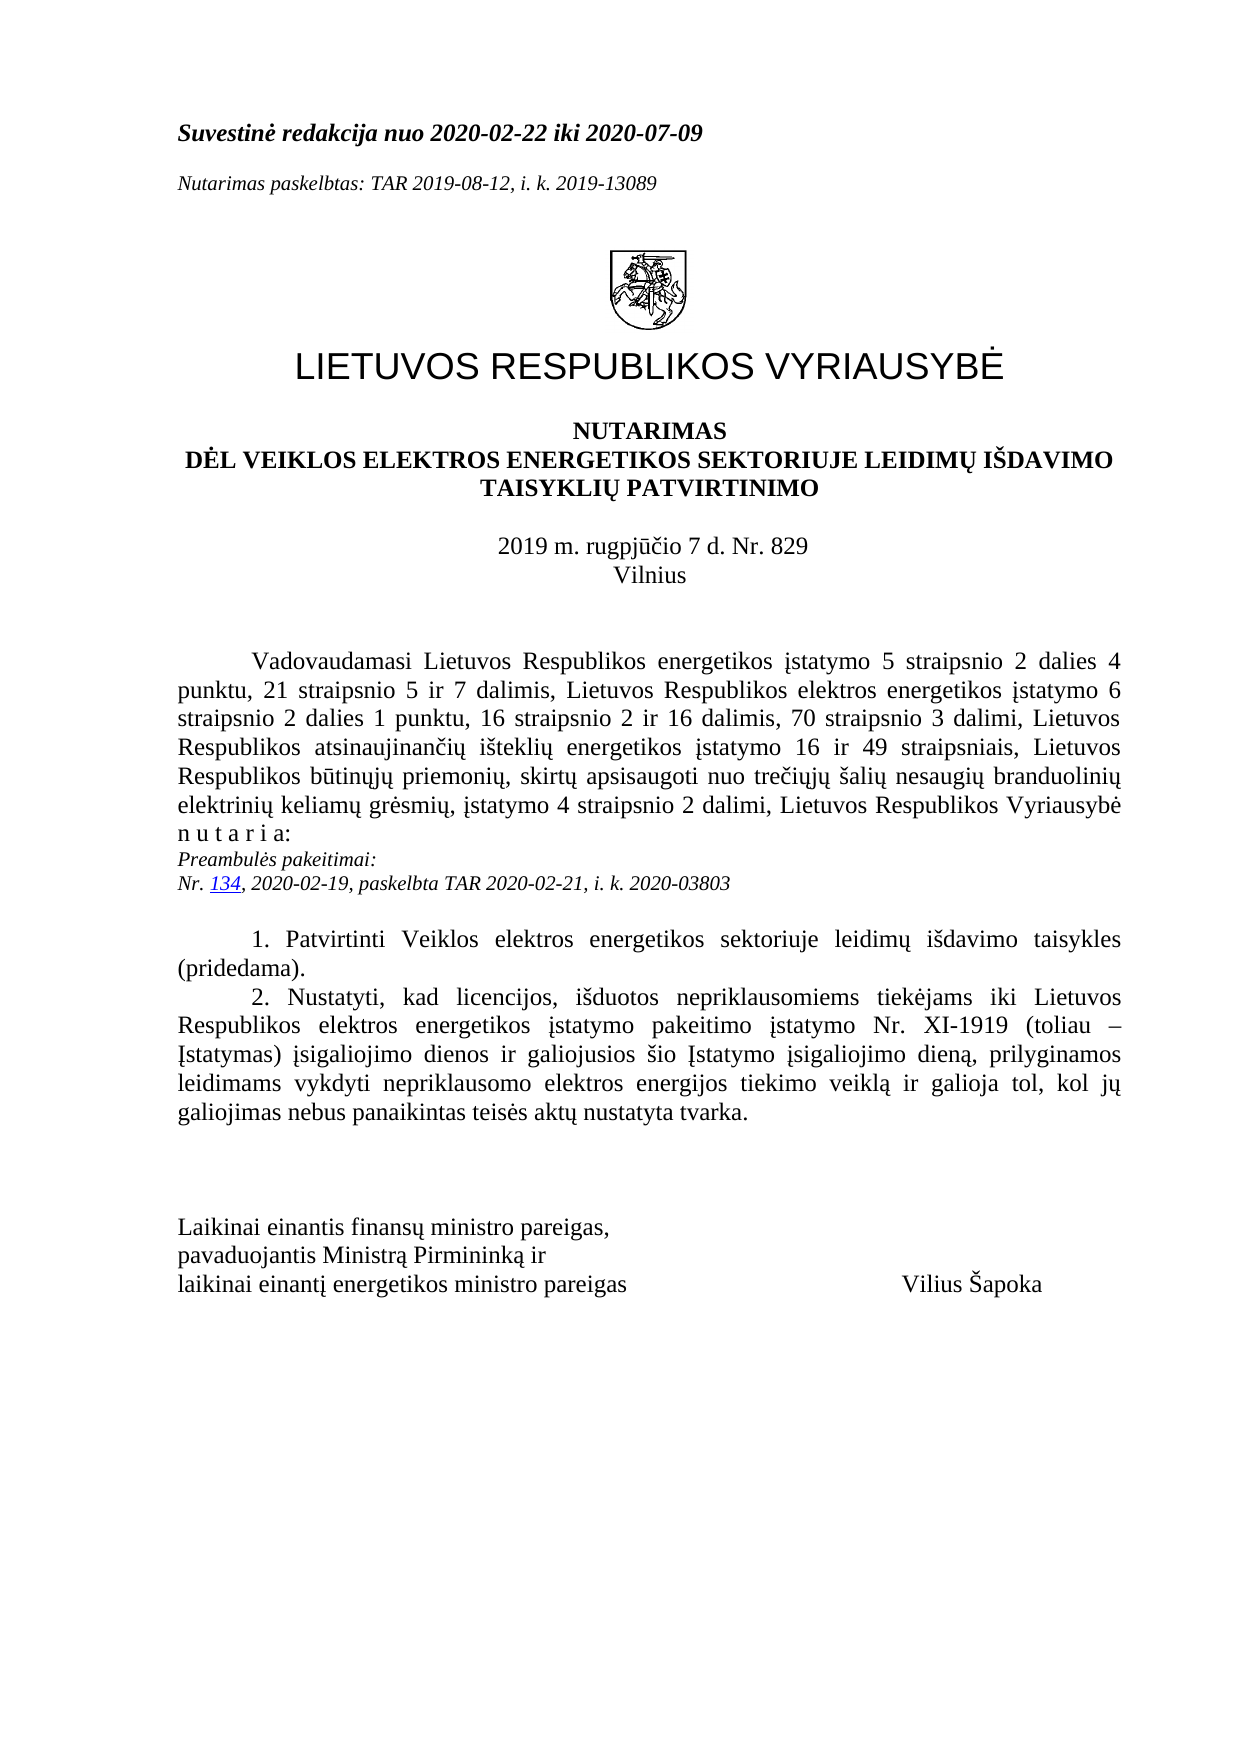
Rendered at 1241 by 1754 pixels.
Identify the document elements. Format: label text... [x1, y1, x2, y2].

text laikinai einantį energetikos ministro pareigas Vilius Šapoka [177, 1269, 1122, 1298]
text Suvestinė redakcija nuo 2020-02-22 iki 2020-07-09 [177, 118, 1122, 147]
text 2019 m. rugpjūčio 7 d. Nr. 829 [177, 531, 1122, 560]
text pavaduojantis Ministrą Pirmininką ir [177, 1240, 1122, 1269]
text 2. Nustatyti, kad licencijos, išduotos nepriklausomiems tiekėjams iki Lietuvos Respublikos elektros energetikos įstatymo pakeitimo įstatymo Nr. XI-1919 (toliau – Įstatymas) įsigaliojimo dienos ir galiojusios šio Įstatymo įsigaliojimo dieną, prilyginamos leidimams vykdyti nepriklausomo elektros energijos tiekimo veiklą ir galioja tol, kol jų galiojimas nebus panaikintas teisės aktų nustatyta tvarka. [177, 982, 1122, 1125]
text DĖL VEIKLOS ELEKTROS ENERGETIKOS SEKTORIUJE LEIDIMŲ IŠDAVIMO TAISYKLIŲ PATVIRTINIMO [177, 445, 1122, 502]
text Lietuvos Respublikos Vyriausybė [177, 344, 1122, 387]
text Preambulės pakeitimai: [177, 847, 1122, 871]
text Vilnius [177, 560, 1122, 588]
text Nr. 134, 2020-02-19, paskelbta TAR 2020-02-21, i. k. 2020-03803 [177, 871, 1122, 895]
text Laikinai einantis finansų ministro pareigas, [177, 1212, 1122, 1240]
text Nutarimas paskelbtas: TAR 2019-08-12, i. k. 2019-13089 [177, 171, 1122, 195]
text Vadovaudamasi Lietuvos Respublikos energetikos įstatymo 5 straipsnio 2 dalies 4 punktu, 21 straipsnio 5 ir 7 dalimis, Lietuvos Respublikos elektros energetikos įstatymo 6 straipsnio 2 dalies 1 punktu, 16 straipsnio 2 ir 16 dalimis, 70 straipsnio 3 dalimi, Lietuvos Respublikos atsinaujinančių išteklių energetikos įstatymo 16 ir 49 straipsniais, Lietuvos Respublikos būtinųjų priemonių, skirtų apsisaugoti nuo trečiųjų šalių nesaugių branduolinių elektrinių keliamų grėsmių, įstatymo 4 straipsnio 2 dalimi, Lietuvos Respublikos Vyriausybė n u t a r i a: [177, 646, 1122, 847]
text 1. Patvirtinti Veiklos elektros energetikos sektoriuje leidimų išdavimo taisykles (pridedama). [177, 924, 1122, 982]
text nutarimas [177, 416, 1122, 445]
